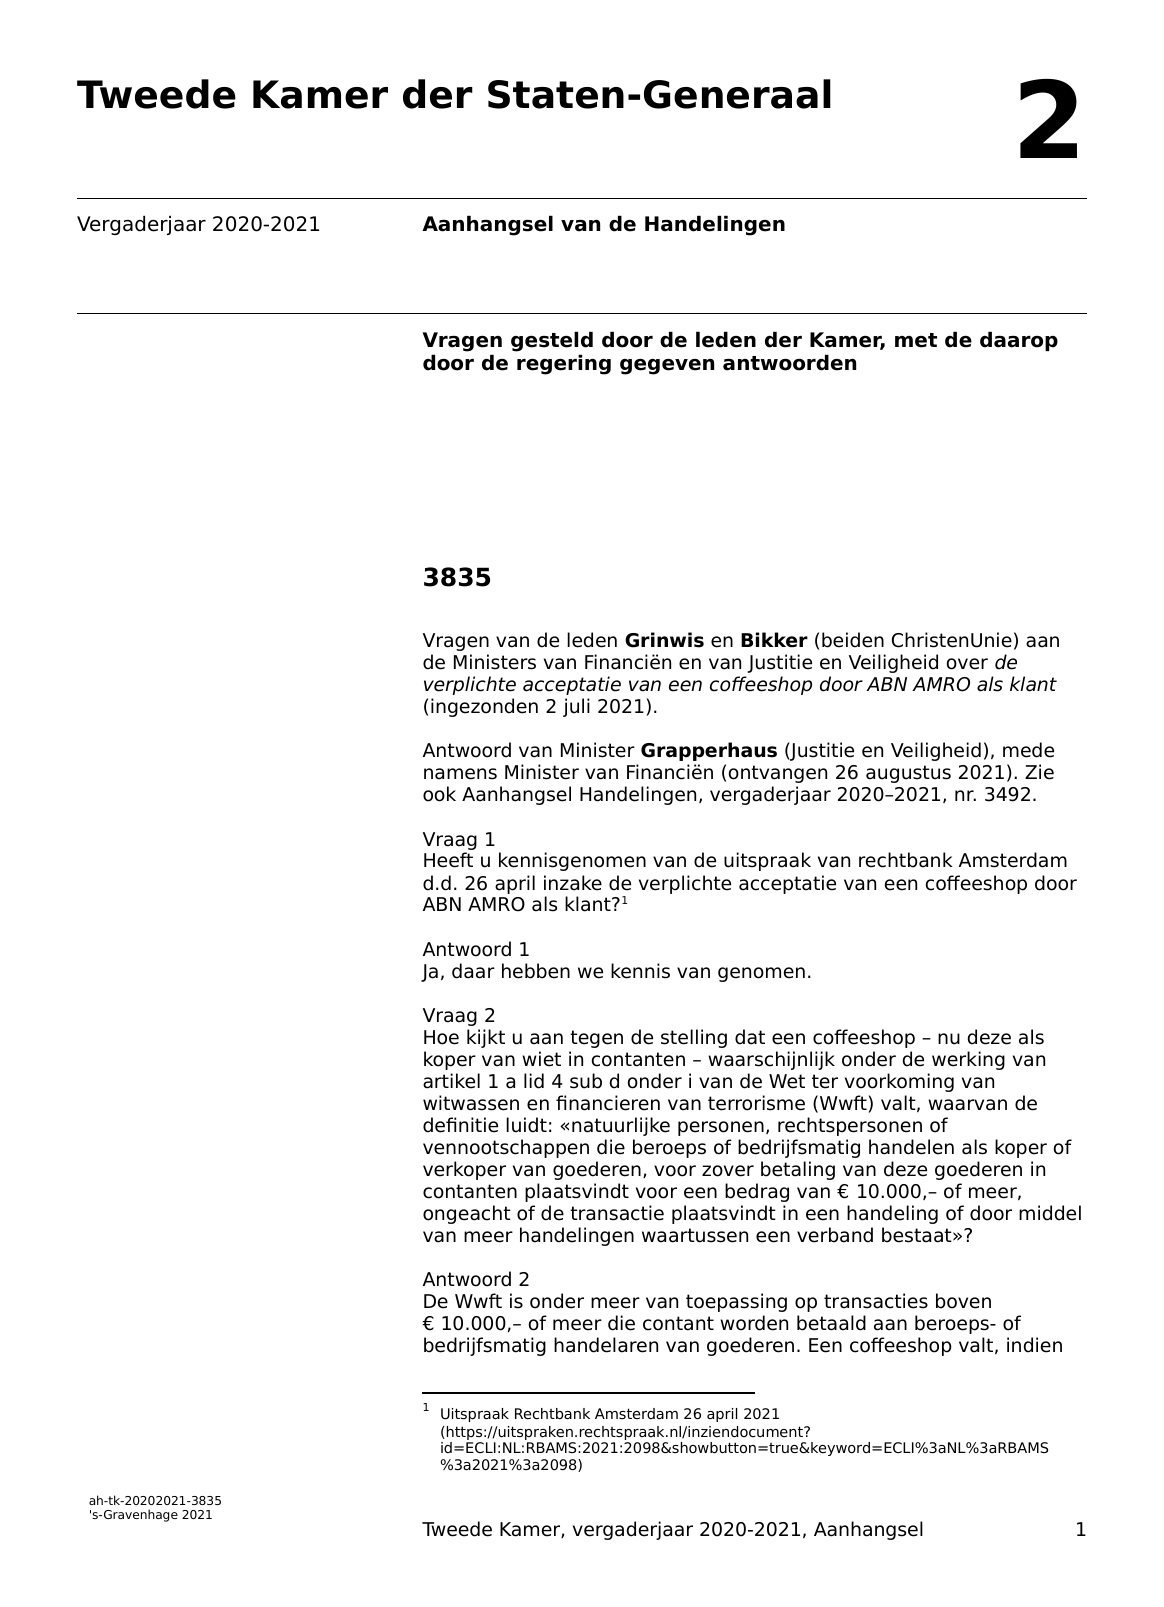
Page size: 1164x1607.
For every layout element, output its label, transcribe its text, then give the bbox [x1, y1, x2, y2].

text Vragen van de leden Grinwis en Bikker (beiden ChristenUnie) aan de Ministers van Financiën en van Justitie en Veiligheid over de verplichte acceptatie van een coffeeshop door ABN AMRO als klant (ingezonden 2 juli 2021). [422, 630, 1087, 718]
text Antwoord van Minister Grapperhaus (Justitie en Veiligheid), mede namens Minister van Financiën (ontvangen 26 augustus 2021). Zie ook Aanhangsel Handelingen, vergaderjaar 2020–2021, nr. 3492. [422, 740, 1087, 806]
text Hoe kijkt u aan tegen de stelling dat een coffeeshop – nu deze als koper van wiet in contanten – waarschijnlijk onder de werking van artikel 1 a lid 4 sub d onder i van de Wet ter voorkoming van witwassen en financieren van terrorisme (Wwft) valt, waarvan de definitie luidt: «natuurlijke personen, rechtspersonen of vennootschappen die beroeps of bedrijfsmatig handelen als koper of verkoper van goederen, voor zover betaling van deze goederen in contanten plaatsvindt voor een bedrag van € 10.000,– of meer, ongeacht of de transactie plaatsvindt in een handeling of door middel van meer handelingen waartussen een verband bestaat»? [422, 1027, 1087, 1246]
text ah-tk-20202021-3835 [88, 1494, 323, 1508]
text 3835 [422, 563, 1087, 592]
table_cell Vragen gesteld door de leden der Kamer, met de daarop door de regering gegeven antwoorden [422, 314, 1087, 375]
text 's-Gravenhage 2021 [88, 1508, 323, 1522]
text De Wwft is onder meer van toepassing op transacties boven € 10.000,– of meer die contant worden betaald aan beroeps- of bedrijfsmatig handelaren van goederen. Een coffeeshop valt, indien [422, 1291, 1087, 1357]
text Antwoord 2 [422, 1269, 1087, 1291]
text Uitspraak Rechtbank Amsterdam 26 april 2021 (https://uitspraken.rechtspraak.nl/inziendocument?id=ECLI:NL:RBAMS:2021:2098&showbutton=true&keyword=ECLI%3aNL%3aRBAMS%3a2021%3a2098) [422, 1402, 1087, 1474]
text Vraag 2 [422, 1005, 1087, 1027]
table_cell Vergaderjaar 2020-2021 [77, 199, 422, 313]
table_cell [77, 314, 422, 375]
text Antwoord 1 [422, 938, 1087, 961]
text Ja, daar hebben we kennis van genomen. [422, 961, 1087, 982]
text Vraag 1 [422, 828, 1087, 850]
table_cell Aanhangsel van de Handelingen [422, 199, 1087, 313]
text Heeft u kennisgenomen van de uitspraak van rechtbank Amsterdam d.d. 26 april inzake de verplichte acceptatie van een coffeeshop door ABN AMRO als klant? [422, 850, 1087, 916]
table_header Tweede Kamer der Staten-Generaal [77, 59, 886, 198]
table_header 2 [886, 59, 1087, 198]
